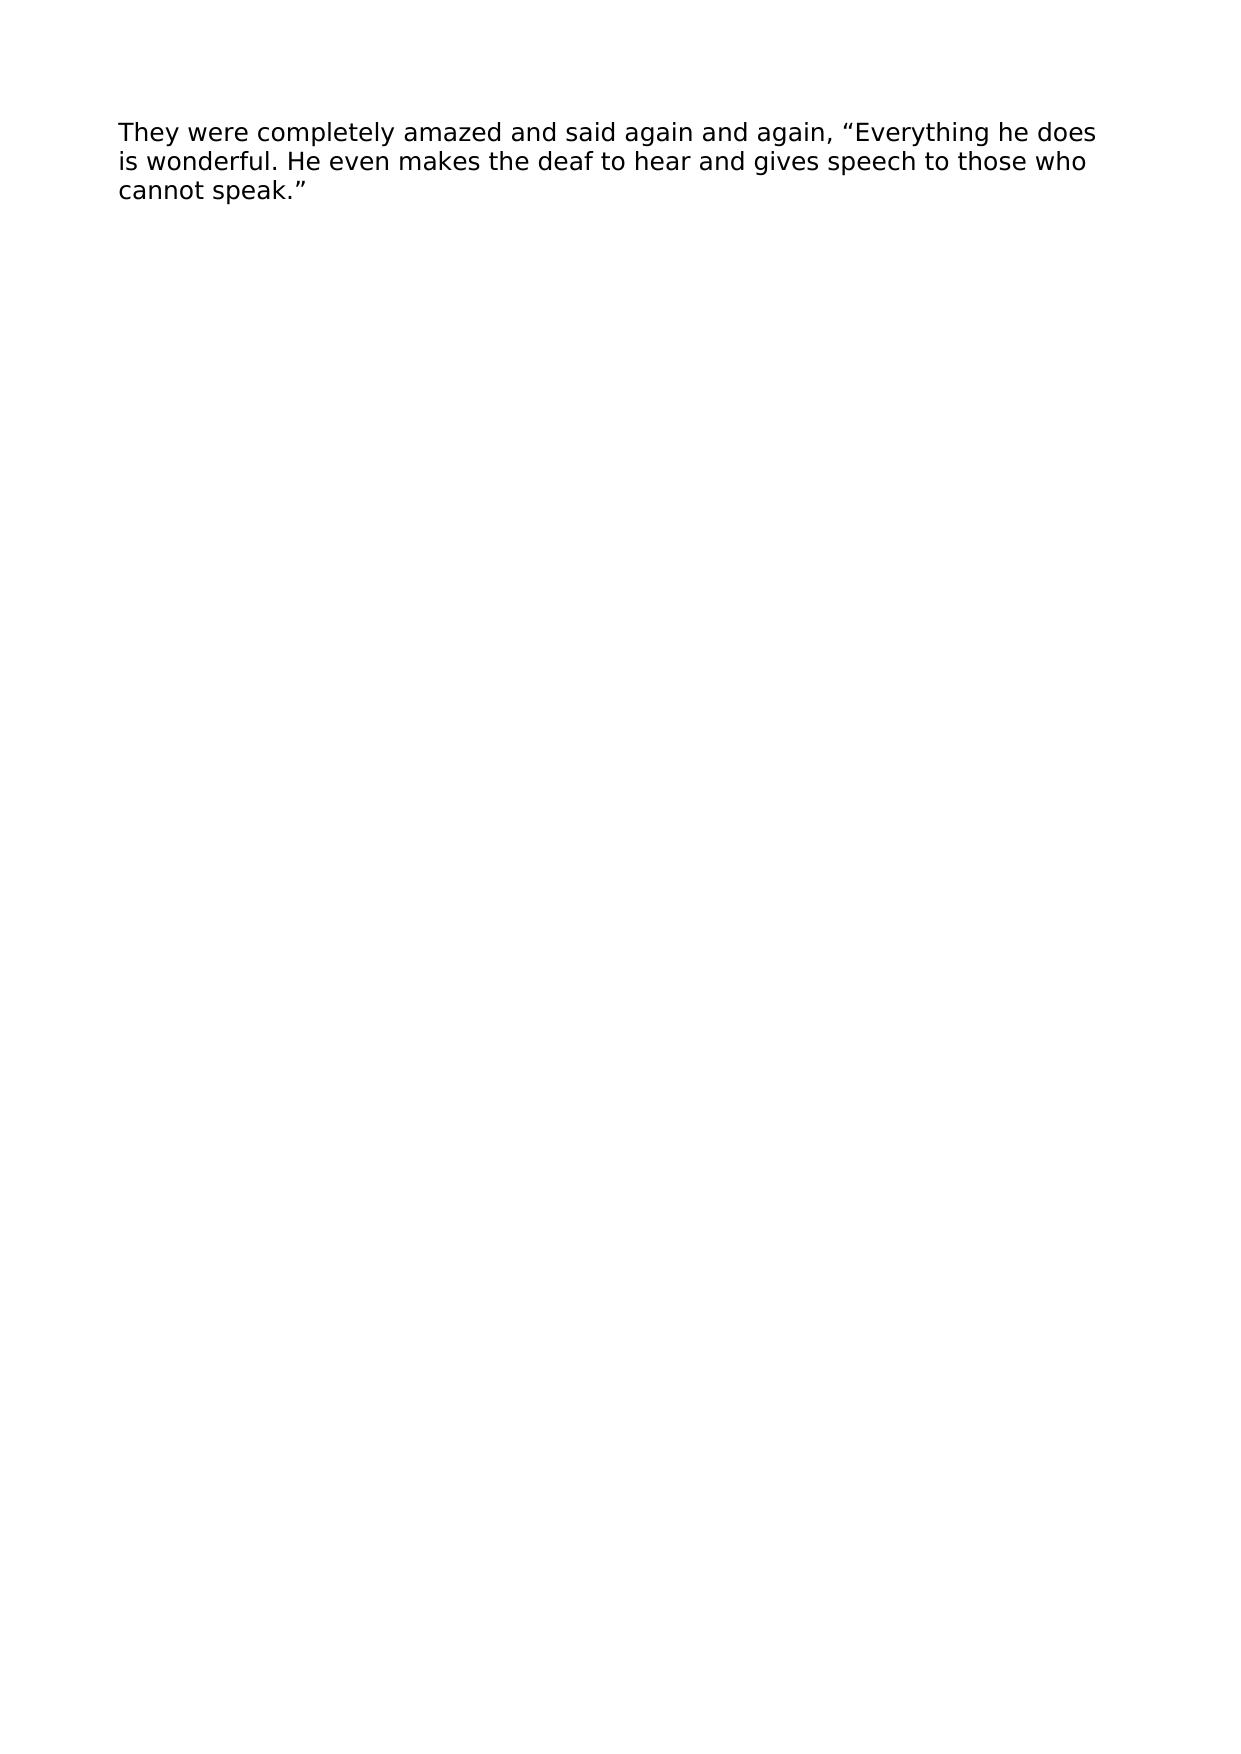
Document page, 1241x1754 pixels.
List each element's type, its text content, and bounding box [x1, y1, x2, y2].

text They were completely amazed and said again and again, “Everything he does is wonderful. He even makes the deaf to hear and gives speech to those who cannot speak.” [118, 118, 1122, 206]
